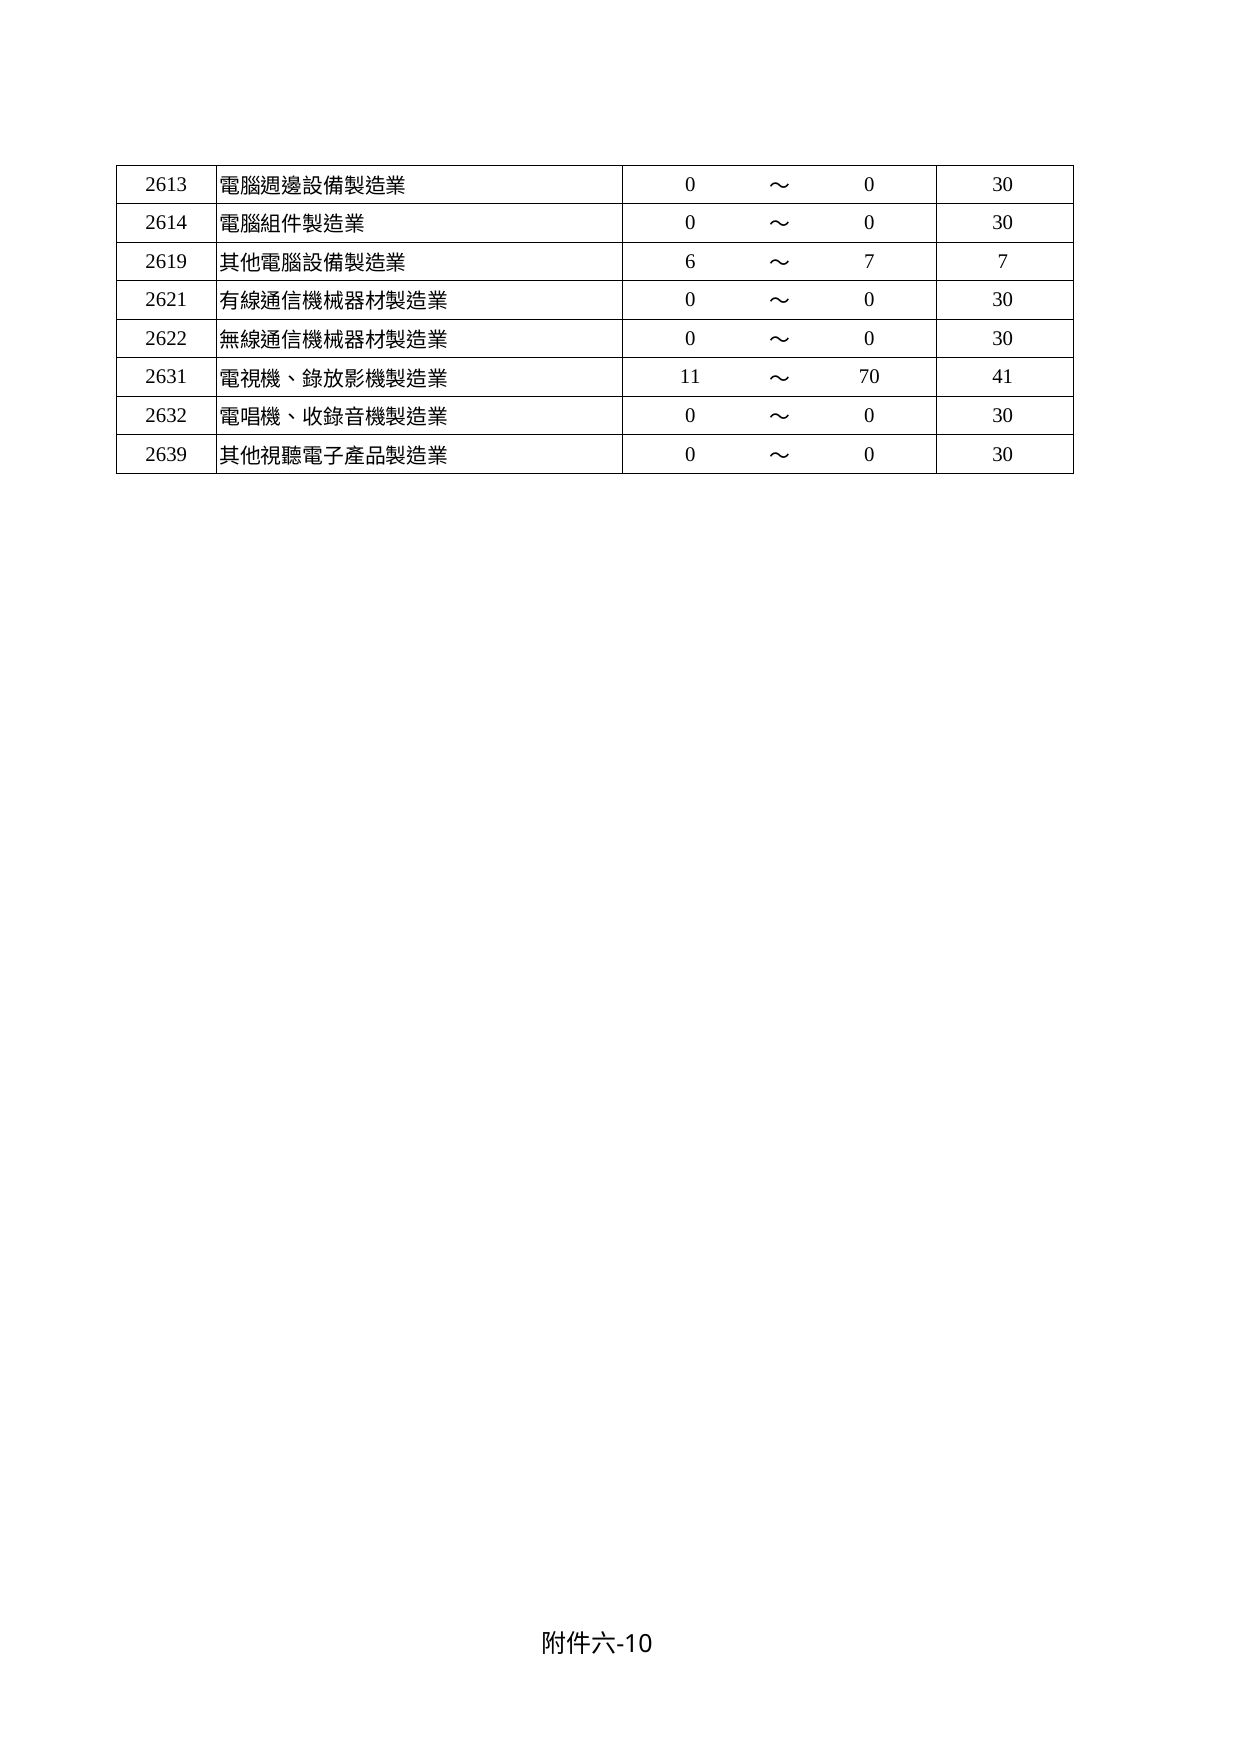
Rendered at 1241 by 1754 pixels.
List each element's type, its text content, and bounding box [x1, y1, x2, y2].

table_cell 電視機、錄放影機製造業 [217, 358, 622, 396]
table_cell 0 [623, 281, 758, 319]
table_cell 7 [937, 243, 1073, 280]
table_cell 0 [623, 204, 758, 242]
table_cell ～ [758, 435, 801, 473]
table_cell 2632 [117, 397, 216, 434]
table_cell 30 [937, 397, 1073, 434]
table_cell 41 [937, 358, 1073, 396]
table_cell 2622 [117, 320, 216, 357]
table_cell 電腦週邊設備製造業 [217, 166, 622, 203]
table_cell 30 [937, 166, 1073, 203]
table_cell 0 [801, 320, 936, 357]
table_cell 0 [623, 397, 758, 434]
table_cell 電腦組件製造業 [217, 204, 622, 242]
table_cell 2613 [117, 166, 216, 203]
table_cell ～ [758, 397, 801, 434]
table_cell ～ [758, 358, 801, 396]
table_cell 2639 [117, 435, 216, 473]
table_cell 11 [623, 358, 758, 396]
table_cell 0 [623, 320, 758, 357]
table_cell 6 [623, 243, 758, 280]
table_cell 有線通信機械器材製造業 [217, 281, 622, 319]
table_cell 30 [937, 281, 1073, 319]
table_cell 30 [937, 320, 1073, 357]
table_cell 0 [801, 281, 936, 319]
table_cell 0 [801, 204, 936, 242]
table_cell 無線通信機械器材製造業 [217, 320, 622, 357]
table_cell 30 [937, 204, 1073, 242]
table_cell 2621 [117, 281, 216, 319]
table_cell 0 [801, 166, 936, 203]
table_cell 70 [801, 358, 936, 396]
table_cell ～ [758, 166, 801, 203]
table_cell 7 [801, 243, 936, 280]
table_cell 0 [623, 435, 758, 473]
table_cell 0 [623, 166, 758, 203]
table_cell 其他電腦設備製造業 [217, 243, 622, 280]
table_cell 2619 [117, 243, 216, 280]
table_cell 30 [937, 435, 1073, 473]
table_cell 2631 [117, 358, 216, 396]
table_cell 0 [801, 435, 936, 473]
table_cell ～ [758, 320, 801, 357]
table_cell ～ [758, 204, 801, 242]
table_cell 2614 [117, 204, 216, 242]
table_cell ～ [758, 281, 801, 319]
table_cell ～ [758, 243, 801, 280]
table_cell 電唱機、收錄音機製造業 [217, 397, 622, 434]
table_cell 其他視聽電子產品製造業 [217, 435, 622, 473]
table_cell 0 [801, 397, 936, 434]
